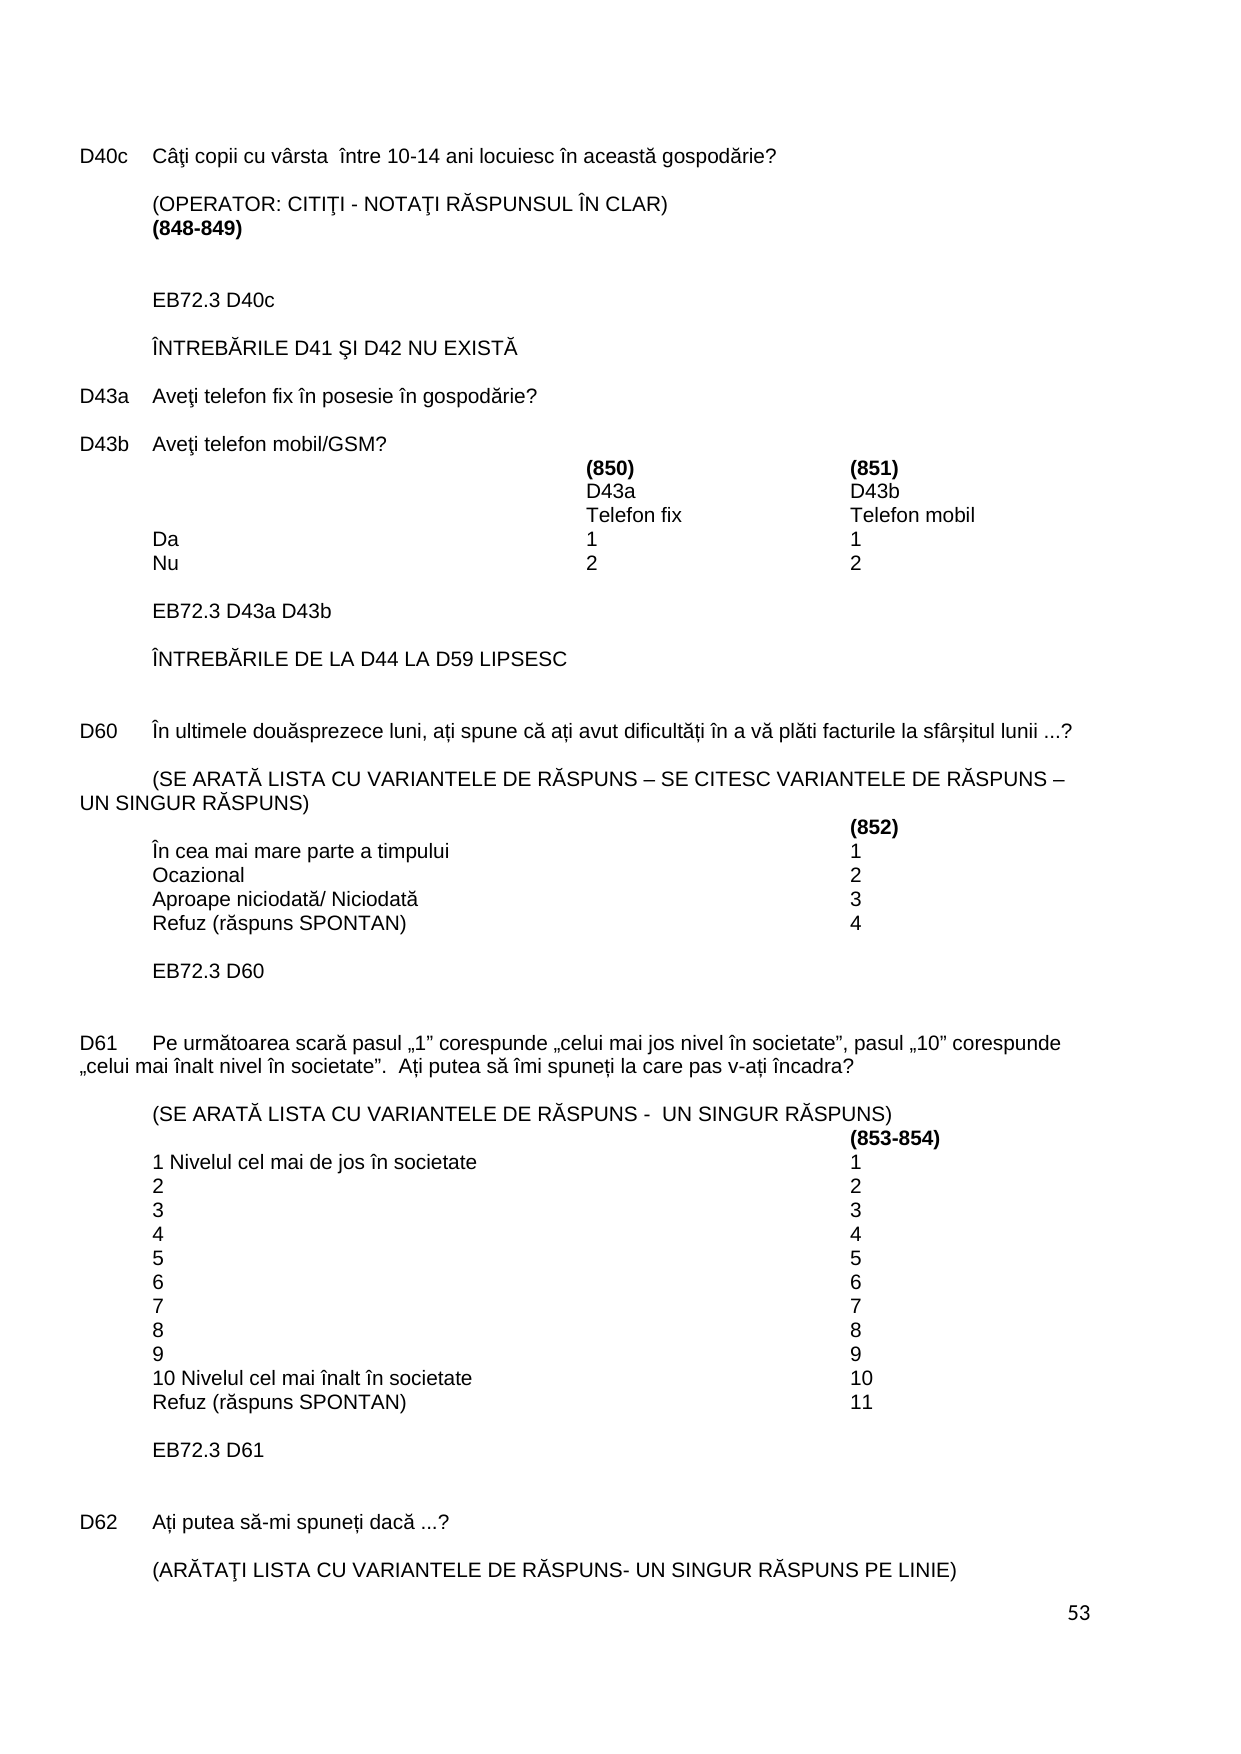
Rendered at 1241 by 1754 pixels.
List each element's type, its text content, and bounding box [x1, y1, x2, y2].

table_header D40c Câţi copii cu vârsta între 10-14 ani locuiesc în această gospodărie? (OPERATOR: CITIŢI - NOTAŢI RĂSPUNSUL ÎN CLAR) (848-849) EB72.3 D40c ÎNTREBĂRILE D41 ŞI D42 NU EXISTĂ D43a Aveţi telefon fix în posesie în gospodărie? D43b Aveţi telefon mobil/GSM? (850) (851) D43a D43b Telefon fix Telefon mobil Da 1 1 Nu 2 2 EB72.3 D43a D43b ÎNTREBĂRILE DE LA D44 LA D59 LIPSESC D60 În ultimele douăsprezece luni, ați spune că ați avut dificultăți în a vă plăti facturile la sfârșitul lunii ...? (SE ARATĂ LISTA CU VARIANTELE DE RĂSPUNS – SE CITESC VARIANTELE DE RĂSPUNS – UN SINGUR RĂSPUNS) (852) În cea mai mare parte a timpului 1 Ocazional 2 Aproape niciodată/ Niciodată 3 Refuz (răspuns SPONTAN) 4 EB72.3 D60 D61 Pe următoarea scară pasul „1” corespunde „celui mai jos nivel în societate”, pasul „10” corespunde „celui mai înalt nivel în societate”. Ați putea să îmi spuneți la care pas v-ați încadra? (SE ARATĂ LISTA CU VARIANTELE DE RĂSPUNS - UN SINGUR RĂSPUNS) (853-854) 1 Nivelul cel mai de jos în societate 1 2 2 3 3 4 4 5 5 6 6 7 7 8 8 9 9 10 Nivelul cel mai înalt în societate 10 Refuz (răspuns SPONTAN) 11 EB72.3 D61 D62 Ați putea să-mi spuneți dacă ...? (ARĂTAŢI LISTA CU VARIANTELE DE RĂSPUNS- UN SINGUR RĂSPUNS PE LINIE) [56, 120, 1102, 1581]
